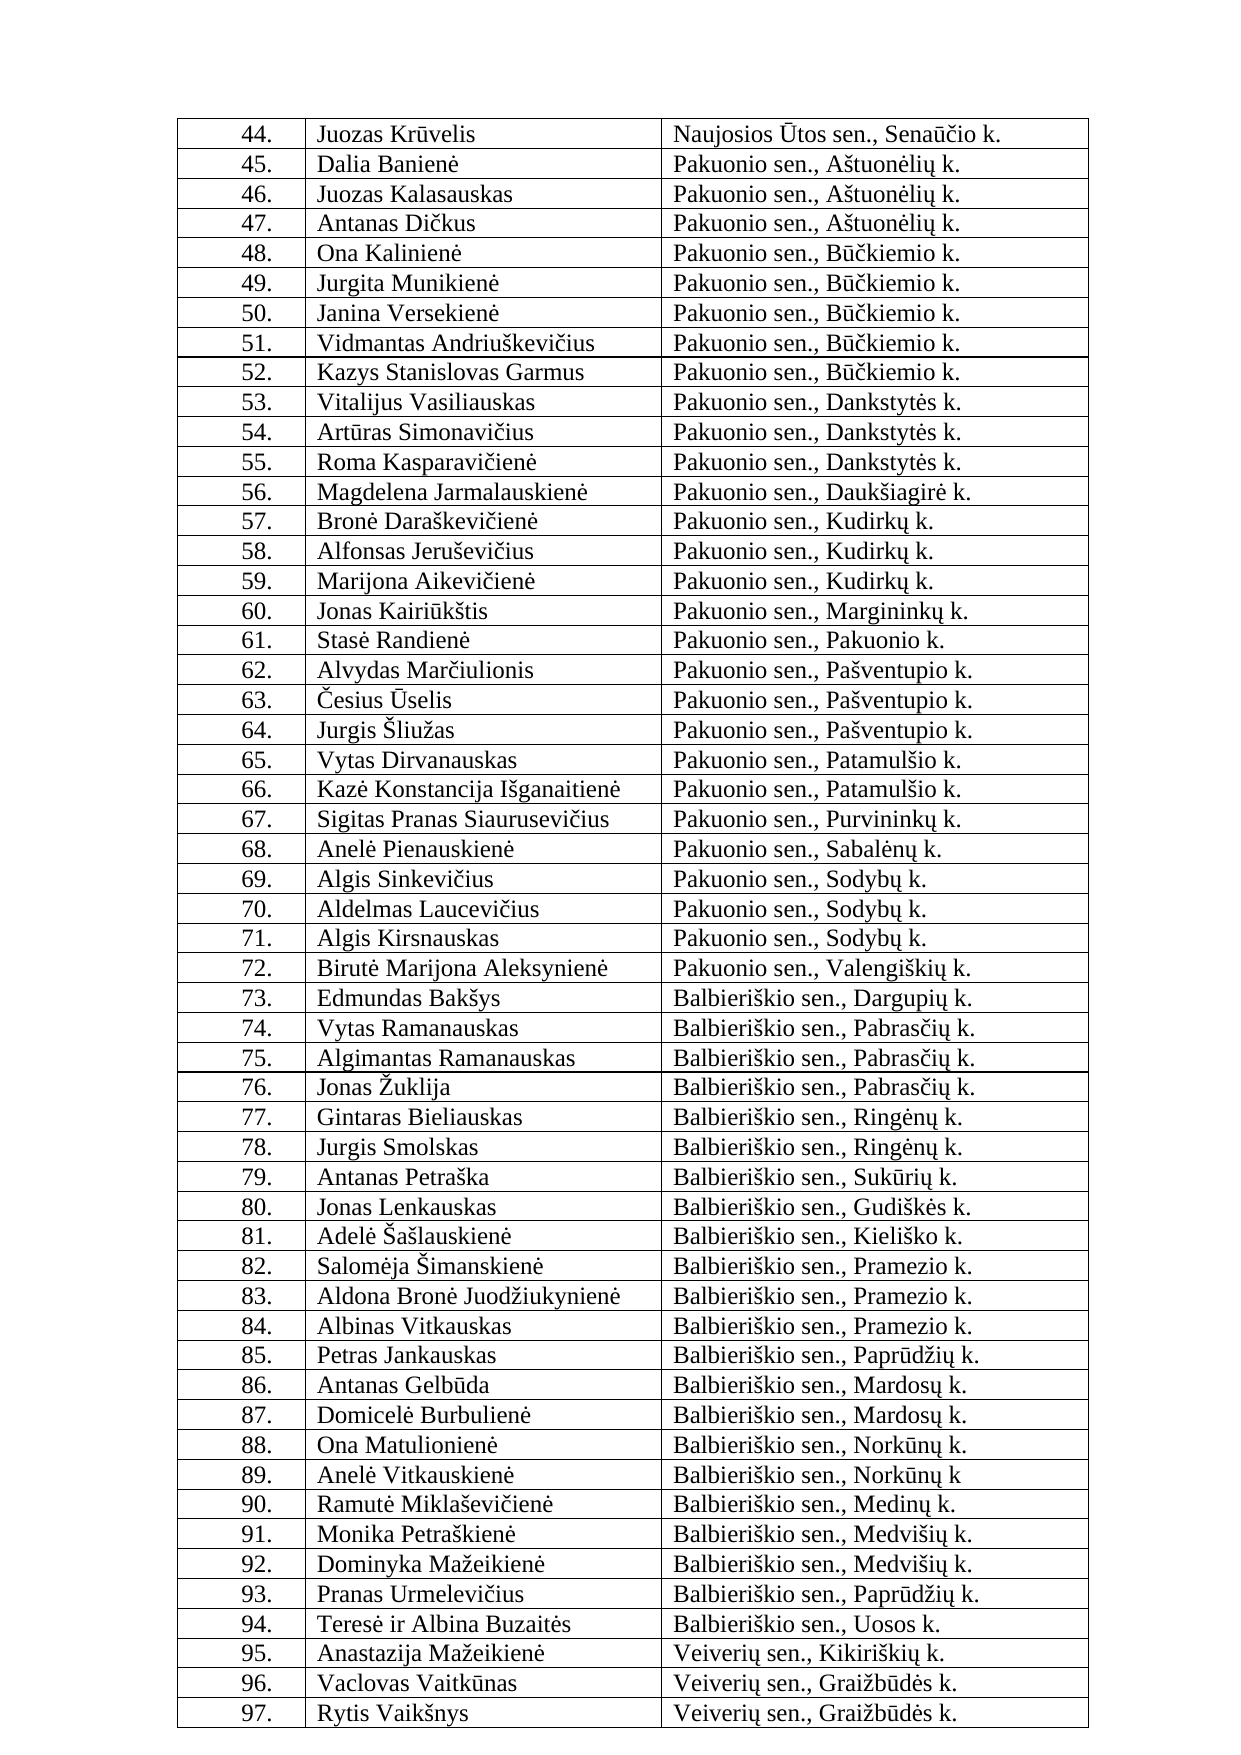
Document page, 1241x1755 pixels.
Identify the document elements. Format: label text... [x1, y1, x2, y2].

table_cell Rytis Vaikšnys [306, 1698, 661, 1727]
table_cell 91. [178, 1519, 305, 1548]
table_cell 58. [178, 536, 305, 565]
table_cell 76. [178, 1073, 305, 1101]
table_cell Juozas Kalasauskas [306, 179, 661, 207]
table_cell Birutė Marijona Aleksynienė [306, 953, 661, 982]
table_cell 49. [178, 268, 305, 297]
table_cell Edmundas Bakšys [306, 983, 661, 1012]
table_cell Pakuonio sen., Dankstytės k. [662, 417, 1088, 446]
table_cell Pakuonio sen., Kudirkų k. [662, 506, 1088, 535]
table_cell 74. [178, 1013, 305, 1042]
table_cell 95. [178, 1639, 305, 1667]
table_cell 79. [178, 1162, 305, 1191]
table_cell Pakuonio sen., Kudirkų k. [662, 566, 1088, 595]
table_cell 81. [178, 1221, 305, 1250]
table_cell Balbieriškio sen., Pramezio k. [662, 1311, 1088, 1339]
table_cell Pakuonio sen., Būčkiemio k. [662, 238, 1088, 267]
table_cell Marijona Aikevičienė [306, 566, 661, 595]
table_cell Balbieriškio sen., Uosos k. [662, 1609, 1088, 1637]
table_cell 53. [178, 387, 305, 416]
table_cell 75. [178, 1043, 305, 1071]
table_cell Balbieriškio sen., Pabrasčių k. [662, 1043, 1088, 1071]
table_cell Pakuonio sen., Būčkiemio k. [662, 328, 1088, 356]
table_cell Balbieriškio sen., Pramezio k. [662, 1281, 1088, 1310]
table_cell Ona Kalinienė [306, 238, 661, 267]
table_cell Jonas Kairiūkštis [306, 596, 661, 624]
table_cell Vytas Dirvanauskas [306, 745, 661, 773]
table_cell 50. [178, 298, 305, 327]
table_cell Veiverių sen., Graižbūdės k. [662, 1698, 1088, 1727]
table_cell Balbieriškio sen., Paprūdžių k. [662, 1579, 1088, 1608]
table_cell Salomėja Šimanskienė [306, 1251, 661, 1280]
table_cell 83. [178, 1281, 305, 1310]
table_cell Petras Jankauskas [306, 1341, 661, 1369]
table_cell Aldona Bronė Juodžiukynienė [306, 1281, 661, 1310]
table_cell Vitalijus Vasiliauskas [306, 387, 661, 416]
table_cell 82. [178, 1251, 305, 1280]
table_cell Pakuonio sen., Kudirkų k. [662, 536, 1088, 565]
table_cell Balbieriškio sen., Pabrasčių k. [662, 1073, 1088, 1101]
table_cell Balbieriškio sen., Kieliško k. [662, 1221, 1088, 1250]
table_cell Pakuonio sen., Būčkiemio k. [662, 298, 1088, 327]
table_cell 71. [178, 924, 305, 952]
table_cell Albinas Vitkauskas [306, 1311, 661, 1339]
table_cell Jurgita Munikienė [306, 268, 661, 297]
table_cell Balbieriškio sen., Pabrasčių k. [662, 1013, 1088, 1042]
table_cell Naujosios Ūtos sen., Senaūčio k. [662, 119, 1088, 148]
table_cell 84. [178, 1311, 305, 1339]
table_cell Vytas Ramanauskas [306, 1013, 661, 1042]
table_cell Gintaras Bieliauskas [306, 1102, 661, 1131]
table_cell Balbieriškio sen., Medvišių k. [662, 1549, 1088, 1578]
table_cell 92. [178, 1549, 305, 1578]
table_cell Algis Sinkevičius [306, 864, 661, 893]
table_cell Ramutė Miklaševičienė [306, 1490, 661, 1518]
table_cell Pakuonio sen., Būčkiemio k. [662, 358, 1088, 386]
table_cell 66. [178, 775, 305, 803]
table_cell 85. [178, 1341, 305, 1369]
table_cell 93. [178, 1579, 305, 1608]
table_cell 87. [178, 1400, 305, 1429]
table_cell 65. [178, 745, 305, 773]
table_cell Pakuonio sen., Patamulšio k. [662, 775, 1088, 803]
table_cell 69. [178, 864, 305, 893]
table_cell 61. [178, 626, 305, 654]
table_cell Pakuonio sen., Daukšiagirė k. [662, 477, 1088, 505]
table_cell Dalia Banienė [306, 149, 661, 178]
table_cell 57. [178, 506, 305, 535]
table_cell Veiverių sen., Graižbūdės k. [662, 1668, 1088, 1697]
table_cell Domicelė Burbulienė [306, 1400, 661, 1429]
table_cell Anastazija Mažeikienė [306, 1639, 661, 1667]
table_cell Vaclovas Vaitkūnas [306, 1668, 661, 1697]
table_cell Pakuonio sen., Sodybų k. [662, 894, 1088, 922]
table_cell Pakuonio sen., Dankstytės k. [662, 387, 1088, 416]
table_cell Balbieriškio sen., Paprūdžių k. [662, 1341, 1088, 1369]
table_cell 70. [178, 894, 305, 922]
table_cell Kazys Stanislovas Garmus [306, 358, 661, 386]
table_cell 46. [178, 179, 305, 207]
table_cell 67. [178, 804, 305, 833]
table_cell Anelė Pienauskienė [306, 834, 661, 863]
table_cell Balbieriškio sen., Medvišių k. [662, 1519, 1088, 1548]
table_cell 55. [178, 447, 305, 476]
table_cell Pakuonio sen., Aštuonėlių k. [662, 179, 1088, 207]
table_cell Pakuonio sen., Pašventupio k. [662, 655, 1088, 684]
table_cell 47. [178, 209, 305, 237]
table_cell Balbieriškio sen., Medinų k. [662, 1490, 1088, 1518]
table_cell Balbieriškio sen., Sukūrių k. [662, 1162, 1088, 1191]
table_cell 51. [178, 328, 305, 356]
table_cell Pakuonio sen., Sabalėnų k. [662, 834, 1088, 863]
table_cell Bronė Daraškevičienė [306, 506, 661, 535]
table_cell 48. [178, 238, 305, 267]
table_cell Balbieriškio sen., Dargupių k. [662, 983, 1088, 1012]
table_cell 60. [178, 596, 305, 624]
table_cell Dominyka Mažeikienė [306, 1549, 661, 1578]
table_cell Pakuonio sen., Sodybų k. [662, 864, 1088, 893]
table_cell Balbieriškio sen., Norkūnų k [662, 1460, 1088, 1488]
table_cell Vidmantas Andriuškevičius [306, 328, 661, 356]
table_cell 72. [178, 953, 305, 982]
table_cell Ona Matulionienė [306, 1430, 661, 1459]
table_cell Jonas Žuklija [306, 1073, 661, 1101]
table_cell Pakuonio sen., Aštuonėlių k. [662, 209, 1088, 237]
table_cell 86. [178, 1370, 305, 1399]
table_cell Artūras Simonavičius [306, 417, 661, 446]
table_cell 73. [178, 983, 305, 1012]
table_cell 88. [178, 1430, 305, 1459]
table_cell Pakuonio sen., Patamulšio k. [662, 745, 1088, 773]
table_cell Balbieriškio sen., Norkūnų k. [662, 1430, 1088, 1459]
table_cell 77. [178, 1102, 305, 1131]
table_cell Alfonsas Jeruševičius [306, 536, 661, 565]
table_cell Alvydas Marčiulionis [306, 655, 661, 684]
table_cell Janina Versekienė [306, 298, 661, 327]
table_cell Jurgis Šliužas [306, 715, 661, 744]
table_cell Antanas Dičkus [306, 209, 661, 237]
table_cell Pakuonio sen., Margininkų k. [662, 596, 1088, 624]
table_cell 97. [178, 1698, 305, 1727]
table_cell Balbieriškio sen., Ringėnų k. [662, 1132, 1088, 1161]
table_cell 78. [178, 1132, 305, 1161]
table_cell Balbieriškio sen., Mardosų k. [662, 1370, 1088, 1399]
table_cell Pakuonio sen., Valengiškių k. [662, 953, 1088, 982]
table_cell Algis Kirsnauskas [306, 924, 661, 952]
table_cell Antanas Petraška [306, 1162, 661, 1191]
table_cell Česius Ūselis [306, 685, 661, 714]
table_cell 80. [178, 1192, 305, 1220]
table_cell 90. [178, 1490, 305, 1518]
table_cell 64. [178, 715, 305, 744]
table_cell Kazė Konstancija Išganaitienė [306, 775, 661, 803]
table_cell Anelė Vitkauskienė [306, 1460, 661, 1488]
table_cell Pakuonio sen., Būčkiemio k. [662, 268, 1088, 297]
table_cell Pranas Urmelevičius [306, 1579, 661, 1608]
table_cell 56. [178, 477, 305, 505]
table_cell 68. [178, 834, 305, 863]
table_cell 45. [178, 149, 305, 178]
table_cell Stasė Randienė [306, 626, 661, 654]
table_cell Pakuonio sen., Dankstytės k. [662, 447, 1088, 476]
table_cell Juozas Krūvelis [306, 119, 661, 148]
table_cell Teresė ir Albina Buzaitės [306, 1609, 661, 1637]
table_cell Pakuonio sen., Sodybų k. [662, 924, 1088, 952]
table_cell Balbieriškio sen., Gudiškės k. [662, 1192, 1088, 1220]
table_cell 59. [178, 566, 305, 595]
table_cell Pakuonio sen., Pašventupio k. [662, 715, 1088, 744]
table_cell 96. [178, 1668, 305, 1697]
table_cell Veiverių sen., Kikiriškių k. [662, 1639, 1088, 1667]
table_cell 44. [178, 119, 305, 148]
table_cell Balbieriškio sen., Pramezio k. [662, 1251, 1088, 1280]
table_cell Balbieriškio sen., Ringėnų k. [662, 1102, 1088, 1131]
table_cell Roma Kasparavičienė [306, 447, 661, 476]
table_cell Antanas Gelbūda [306, 1370, 661, 1399]
table_cell Monika Petraškienė [306, 1519, 661, 1548]
table_cell Balbieriškio sen., Mardosų k. [662, 1400, 1088, 1429]
table_cell 63. [178, 685, 305, 714]
table_cell 54. [178, 417, 305, 446]
table_cell Jurgis Smolskas [306, 1132, 661, 1161]
table_cell 52. [178, 358, 305, 386]
table_cell 94. [178, 1609, 305, 1637]
table_cell Pakuonio sen., Pakuonio k. [662, 626, 1088, 654]
table_cell Aldelmas Laucevičius [306, 894, 661, 922]
table_cell 62. [178, 655, 305, 684]
table_cell Sigitas Pranas Siaurusevičius [306, 804, 661, 833]
table_cell Magdelena Jarmalauskienė [306, 477, 661, 505]
table_cell Pakuonio sen., Pašventupio k. [662, 685, 1088, 714]
table_cell Pakuonio sen., Aštuonėlių k. [662, 149, 1088, 178]
table_cell Jonas Lenkauskas [306, 1192, 661, 1220]
table_cell Adelė Šašlauskienė [306, 1221, 661, 1250]
table_cell Pakuonio sen., Purvininkų k. [662, 804, 1088, 833]
table_cell 89. [178, 1460, 305, 1488]
table_cell Algimantas Ramanauskas [306, 1043, 661, 1071]
